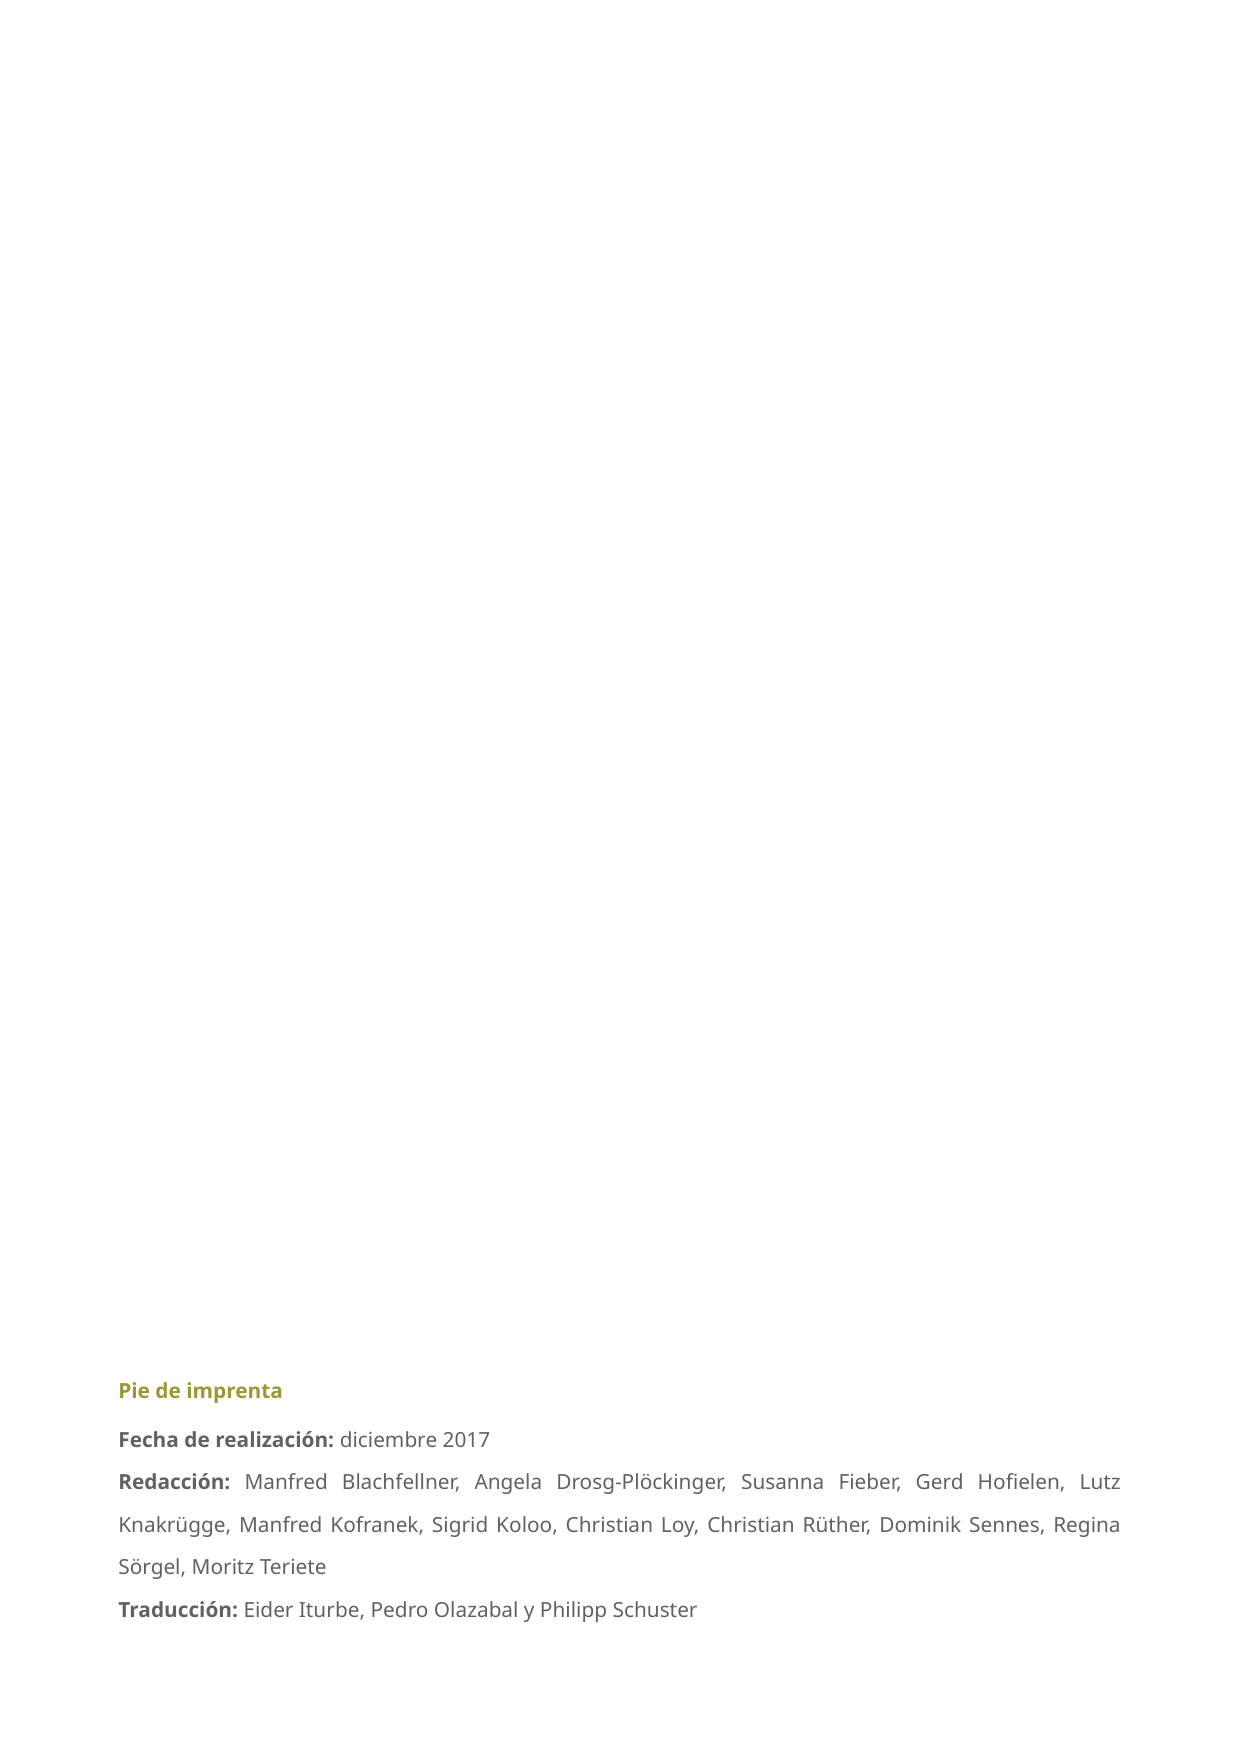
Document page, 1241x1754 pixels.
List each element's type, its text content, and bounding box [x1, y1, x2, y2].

text Fecha de realización: diciembre 2017 [118, 1425, 1122, 1460]
text Pie de imprenta [118, 1376, 1122, 1412]
text Redacción: Manfred Blachfellner, Angela Drosg-Plöckinger, Susanna Fieber, Gerd Hofielen, Lutz Knakrügge, Manfred Kofranek, Sigrid Koloo, Christian Loy, Christian Rüther, Dominik Sennes, Regina Sörgel, Moritz Teriete [118, 1467, 1122, 1588]
text Traducción: Eider Iturbe, Pedro Olazabal y Philipp Schuster [118, 1595, 1122, 1631]
